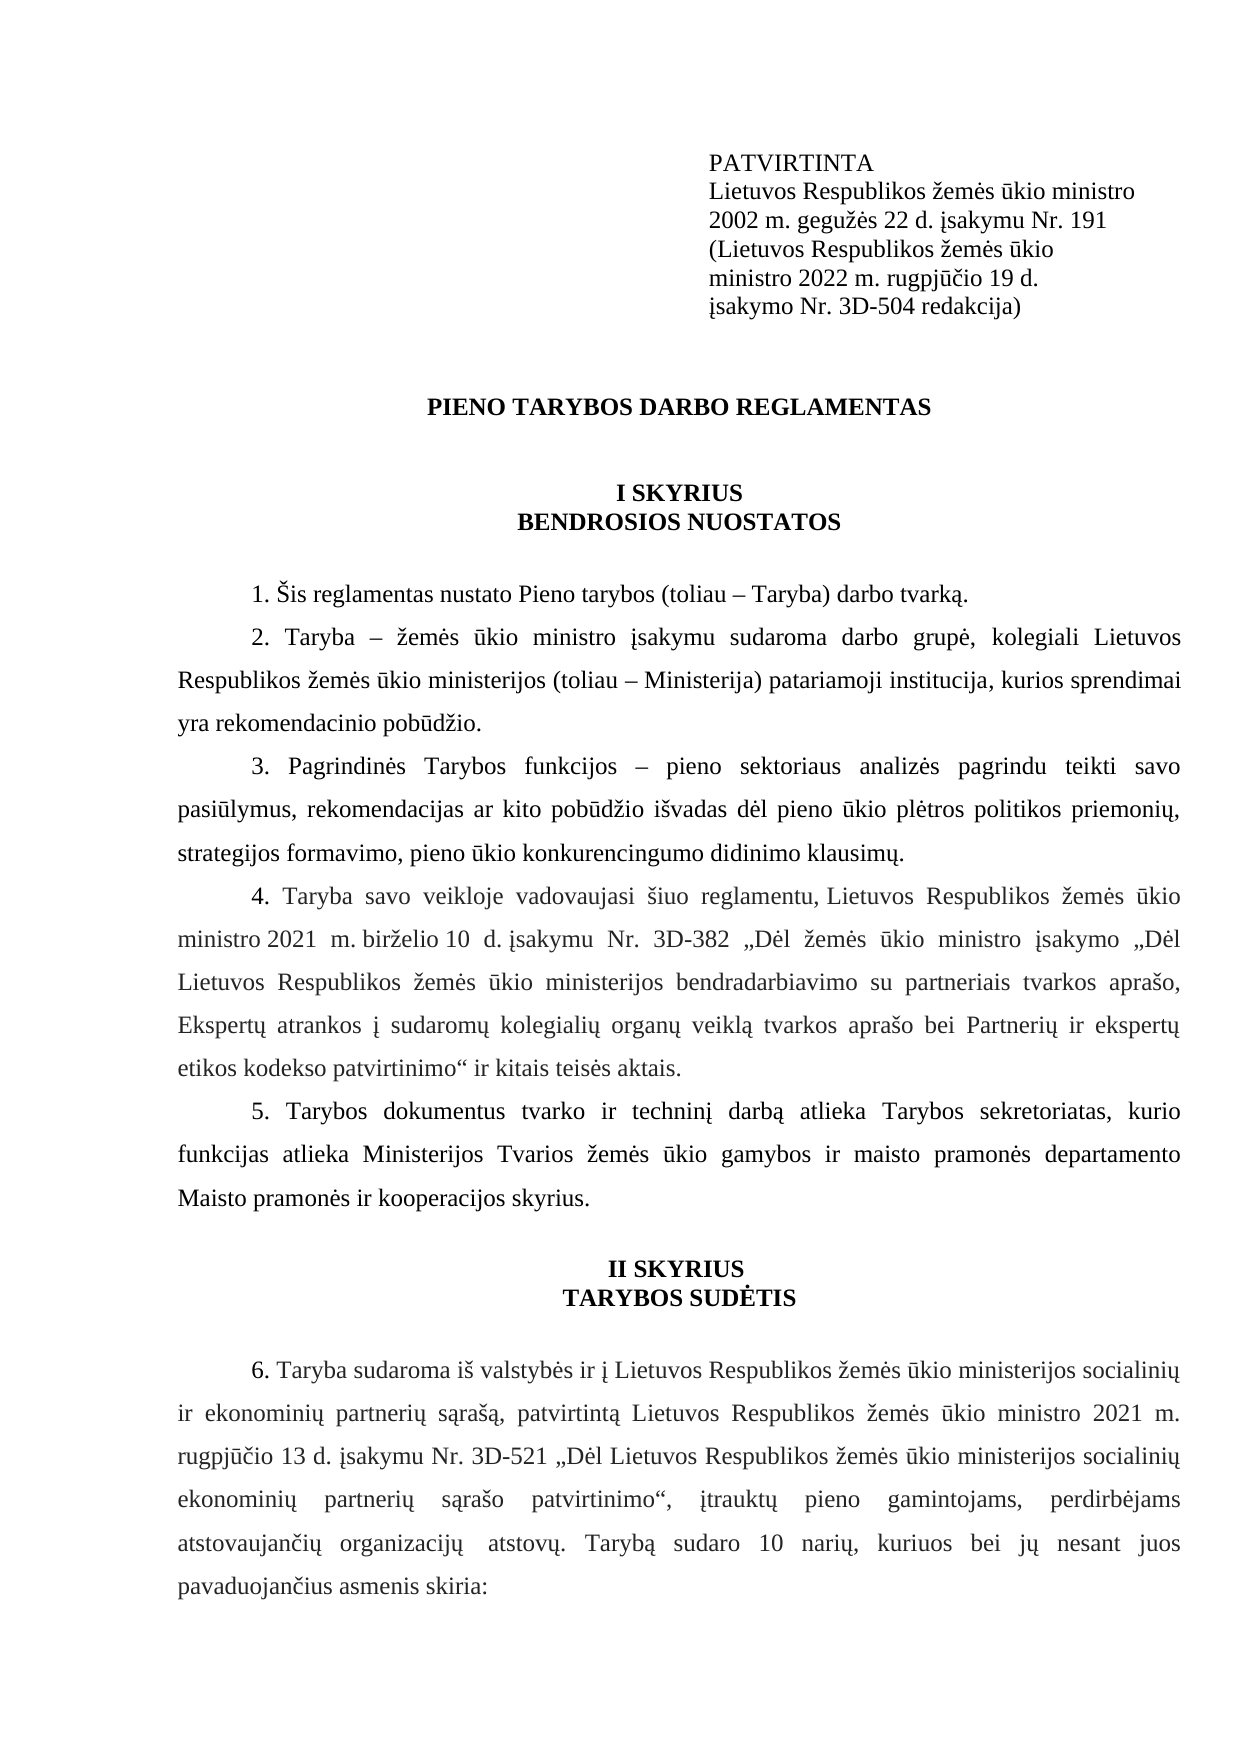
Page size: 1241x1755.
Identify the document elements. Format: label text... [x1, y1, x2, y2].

text 2002 m. gegužės 22 d. įsakymu Nr. 191 [177, 205, 1181, 234]
text 1. Šis reglamentas nustato Pieno tarybos (toliau – Taryba) darbo tvarką. [177, 579, 1181, 608]
text PATVIRTINTA [177, 148, 1181, 176]
text TARYBOS SUDĖTIS [177, 1283, 1181, 1312]
text (Lietuvos Respublikos žemės ūkio [177, 234, 1181, 263]
text ministro 2022 m. rugpjūčio 19 d. [177, 263, 1181, 291]
text 2. Taryba – žemės ūkio ministro įsakymu sudaroma darbo grupė, kolegiali Lietuvos Respublikos žemės ūkio ministerijos (toliau – Ministerija) patariamoji institucija, kurios sprendimai yra rekomendacinio pobūdžio. [177, 622, 1181, 737]
text 3. Pagrindinės Tarybos funkcijos – pieno sektoriaus analizės pagrindu teikti savo pasiūlymus, rekomendacijas ar kito pobūdžio išvadas dėl pieno ūkio plėtros politikos priemonių, strategijos formavimo, pieno ūkio konkurencingumo didinimo klausimų. [177, 751, 1181, 866]
text II SKYRIUS [177, 1254, 1181, 1283]
text I SKYRIUS [177, 478, 1181, 507]
text BENDROSIOS NUOSTATOS [177, 507, 1181, 536]
text 4. Taryba savo veikloje vadovaujasi šiuo reglamentu, Lietuvos Respublikos žemės ūkio ministro 2021 m. birželio 10 d. įsakymu Nr. 3D-382 „Dėl žemės ūkio ministro įsakymo „Dėl Lietuvos Respublikos žemės ūkio ministerijos bendradarbiavimo su partneriais tvarkos aprašo, Ekspertų atrankos į sudaromų kolegialių organų veiklą tvarkos aprašo bei Partnerių ir ekspertų etikos kodekso patvirtinimo“ ir kitais teisės aktais. [177, 881, 1181, 1082]
text 5. Tarybos dokumentus tvarko ir techninį darbą atlieka Tarybos sekretoriatas, kurio funkcijas atlieka Ministerijos Tvarios žemės ūkio gamybos ir maisto pramonės departamento Maisto pramonės ir kooperacijos skyrius. [177, 1096, 1181, 1211]
text 6. Taryba sudaroma iš valstybės ir į Lietuvos Respublikos žemės ūkio ministerijos socialinių ir ekonominių partnerių sąrašą, patvirtintą Lietuvos Respublikos žemės ūkio ministro 2021 m. rugpjūčio 13 d. įsakymu Nr. 3D-521 „Dėl Lietuvos Respublikos žemės ūkio ministerijos socialinių ekonominių partnerių sąrašo patvirtinimo“, įtrauktų pieno gamintojams, perdirbėjams atstovaujančių organizacijų atstovų. Tarybą sudaro 10 narių, kuriuos bei jų nesant juos pavaduojančius asmenis skiria: [177, 1355, 1181, 1599]
text PIENO TARYBOS DARBO REGLAMENTAS [177, 392, 1181, 421]
text Lietuvos Respublikos žemės ūkio ministro [177, 176, 1181, 205]
text įsakymo Nr. 3D-504 redakcija) [177, 291, 1181, 320]
